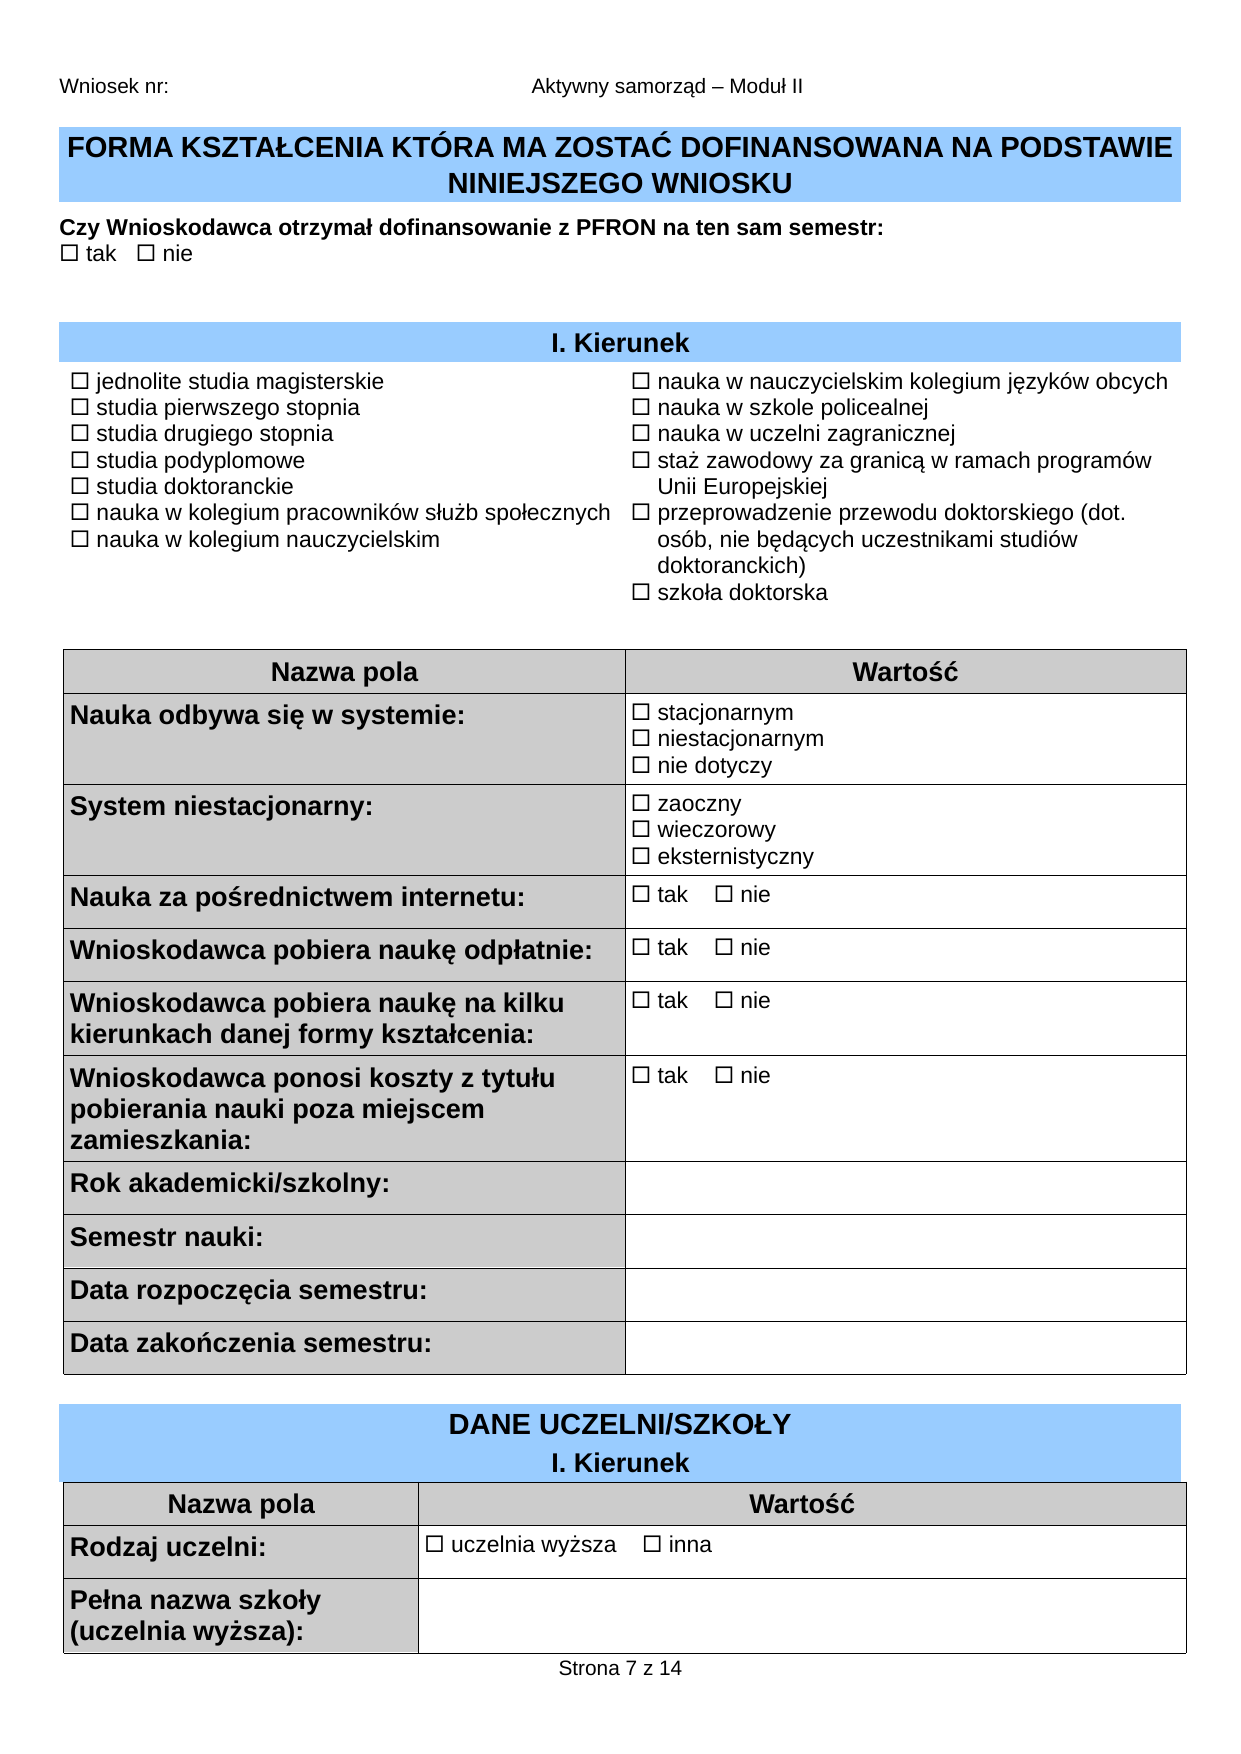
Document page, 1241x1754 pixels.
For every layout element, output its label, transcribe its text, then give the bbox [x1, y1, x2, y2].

table_cell [626, 1215, 1186, 1267]
subtitle DANE UCZELNI/SZKOŁY [59, 1404, 1181, 1441]
subtitle FORMA KSZTAŁCENIA KTÓRA MA ZOSTAĆ DOFINANSOWANA NA PODSTAWIE NINIEJSZEGO WNIOSKU [59, 127, 1181, 202]
table_cell  zaoczny  wieczorowy  eksternistyczny [626, 785, 1186, 875]
table_header Nazwa pola [64, 650, 625, 693]
table_header  nauka w nauczycielskim kolegium języków obcych  nauka w szkole policealnej  nauka w uczelni zagranicznej  staż zawodowy za granicą w ramach programów Unii Europejskiej  przeprowadzenie przewodu doktorskiego (dot. osób, nie będących uczestnikami studiów doktoranckich)  szkoła doktorska [625, 362, 1186, 611]
table_cell  tak  nie [626, 929, 1186, 981]
table_cell [626, 1269, 1186, 1321]
table_cell Data zakończenia semestru: [64, 1322, 625, 1374]
table_cell Nauka odbywa się w systemie: [64, 694, 625, 784]
table_header Nazwa pola [64, 1483, 418, 1525]
table_cell Nauka za pośrednictwem internetu: [64, 876, 625, 928]
table_cell Rok akademicki/szkolny: [64, 1162, 625, 1214]
table_cell Wnioskodawca pobiera naukę na kilku kierunkach danej formy kształcenia: [64, 982, 625, 1055]
table_cell [626, 1322, 1186, 1374]
table_cell Wnioskodawca pobiera naukę odpłatnie: [64, 929, 625, 981]
table_cell [626, 1162, 1186, 1214]
table_header Wartość [419, 1483, 1186, 1525]
table_cell  stacjonarnym  niestacjonarnym  nie dotyczy [626, 694, 1186, 784]
text Czy Wnioskodawca otrzymał dofinansowanie z PFRON na ten sam semestr: [59, 214, 1181, 240]
table_cell  tak  nie [626, 982, 1186, 1055]
table_cell Data rozpoczęcia semestru: [64, 1269, 625, 1321]
table_cell  tak  nie [626, 876, 1186, 928]
table_cell Semestr nauki: [64, 1215, 625, 1267]
table_header Wartość [626, 650, 1186, 693]
subtitle I. Kierunek [59, 322, 1181, 362]
table_cell Rodzaj uczelni: [64, 1526, 418, 1578]
table_cell  uczelnia wyższa  inna [419, 1526, 1186, 1578]
table_header  jednolite studia magisterskie  studia pierwszego stopnia  studia drugiego stopnia  studia podyplomowe  studia doktoranckie  nauka w kolegium pracowników służb społecznych  nauka w kolegium nauczycielskim [64, 362, 625, 611]
table_cell  tak  nie [626, 1056, 1186, 1161]
table_cell Wnioskodawca ponosi koszty z tytułu pobierania nauki poza miejscem zamieszkania: [64, 1056, 625, 1161]
table_cell [419, 1579, 1186, 1652]
table_cell Pełna nazwa szkoły (uczelnia wyższa): [64, 1579, 418, 1652]
text  tak  nie [59, 240, 1181, 267]
subtitle I. Kierunek [59, 1442, 1181, 1482]
table_cell System niestacjonarny: [64, 785, 625, 875]
